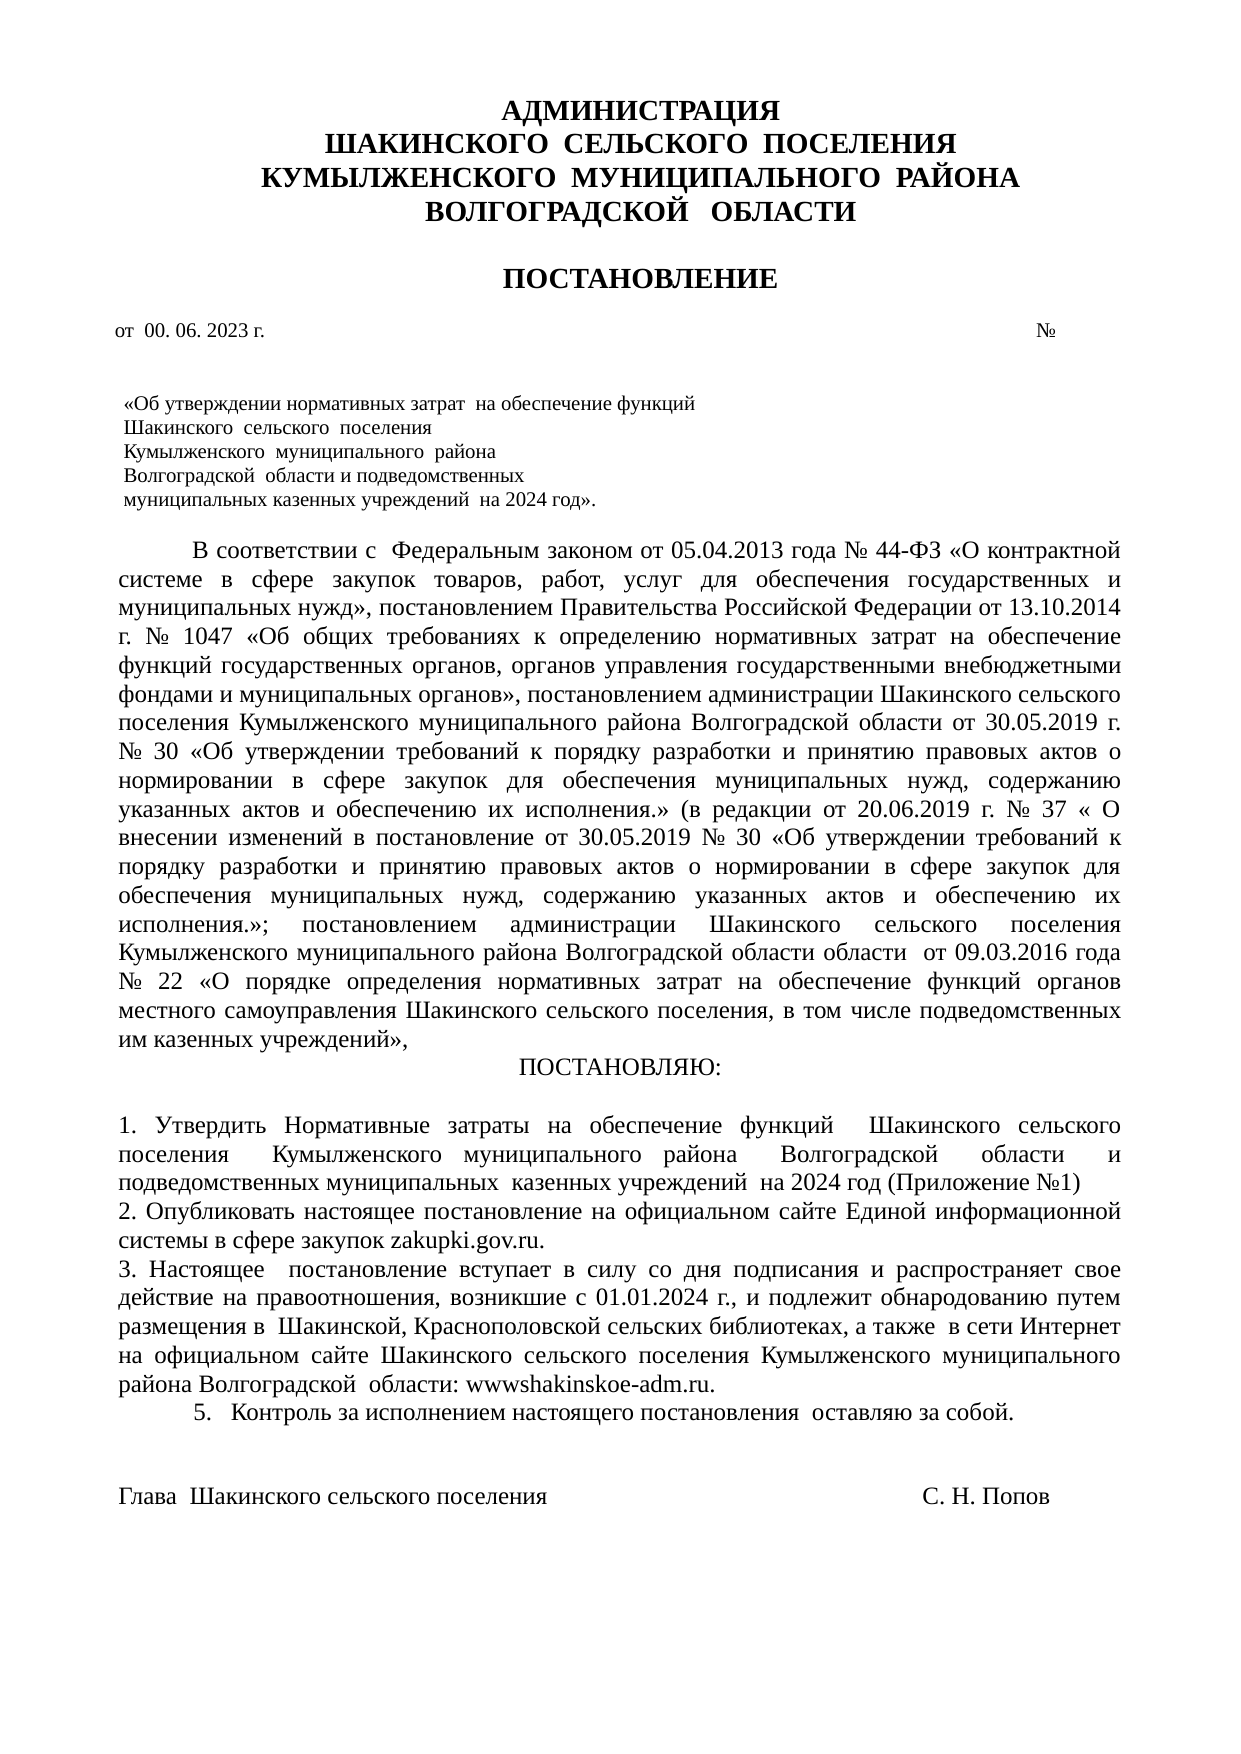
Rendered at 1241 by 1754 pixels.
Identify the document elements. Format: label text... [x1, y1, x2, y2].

text 3. Настоящее постановление вступает в силу со дня подписания и распространяет свое действие на правоотношения, возникшие с 01.01.2024 г., и подлежит обнародованию путем размещения в Шакинской, Краснополовской сельских библиотеках, а также в сети Интернет на официальном сайте Шакинского сельского поселения Кумылженского муниципального района Волгоградской области: wwwshakinskoe-adm.ru. [118, 1254, 1122, 1397]
text Волгоградской области и подведомственных [118, 463, 1122, 487]
text Кумылженского муниципального района [118, 439, 1122, 463]
table_header АДМИНИСТРАЦИЯ ШАКИНСКОГО СЕЛЬСКОГО ПОСЕЛЕНИЯ КУМЫЛЖЕНСКОГО МУНИЦИПАЛЬНОГО РАЙОНА ВОЛГОГРАДСКОЙ ОБЛАСТИ ПОСТАНОВЛЕНИЕ от 00. 06. 2023 г. № [103, 65, 1178, 391]
text Шакинского сельского поселения [118, 414, 1122, 439]
text 1. Утвердить Нормативные затраты на обеспечение функций Шакинского сельского поселения Кумылженского муниципального района Волгоградской области и подведомственных муниципальных казенных учреждений на 2024 год (Приложение №1) [118, 1110, 1122, 1196]
list Контроль за исполнением настоящего постановления оставляю за собой. [193, 1397, 1122, 1426]
text Глава Шакинского сельского поселения С. Н. Попов [118, 1481, 1122, 1510]
text муниципальных казенных учреждений на 2024 год». [118, 487, 1122, 511]
text В соответствии с Федеральным законом от 05.04.2013 года № 44-ФЗ «О контрактной системе в сфере закупок товаров, работ, услуг для обеспечения государственных и муниципальных нужд», постановлением Правительства Российской Федерации от 13.10.2014 г. № 1047 «Об общих требованиях к определению нормативных затрат на обеспечение функций государственных органов, органов управления государственными внебюджетными фондами и муниципальных органов», постановлением администрации Шакинского сельского поселения Кумылженского муниципального района Волгоградской области от 30.05.2019 г. № 30 «Об утверждении требований к порядку разработки и принятию правовых актов о нормировании в сфере закупок для обеспечения муниципальных нужд, содержанию указанных актов и обеспечению их исполнения.» (в редакции от 20.06.2019 г. № 37 « О внесении изменений в постановление от 30.05.2019 № 30 «Об утверждении требований к порядку разработки и принятию правовых актов о нормировании в сфере закупок для обеспечения муниципальных нужд, содержанию указанных актов и обеспечению их исполнения.»; постановлением администрации Шакинского сельского поселения Кумылженского муниципального района Волгоградской области области от 09.03.2016 года № 22 «О порядке определения нормативных затрат на обеспечение функций органов местного самоуправления Шакинского сельского поселения, в том числе подведомственных им казенных учреждений», [118, 535, 1122, 1052]
text ПОСТАНОВЛЯЮ: [118, 1052, 1122, 1081]
text 2. Опубликовать настоящее постановление на официальном сайте Единой информационной системы в сфере закупок zakupki.gov.ru. [118, 1196, 1122, 1254]
text «Об утверждении нормативных затрат на обеспечение функций [118, 391, 1122, 414]
